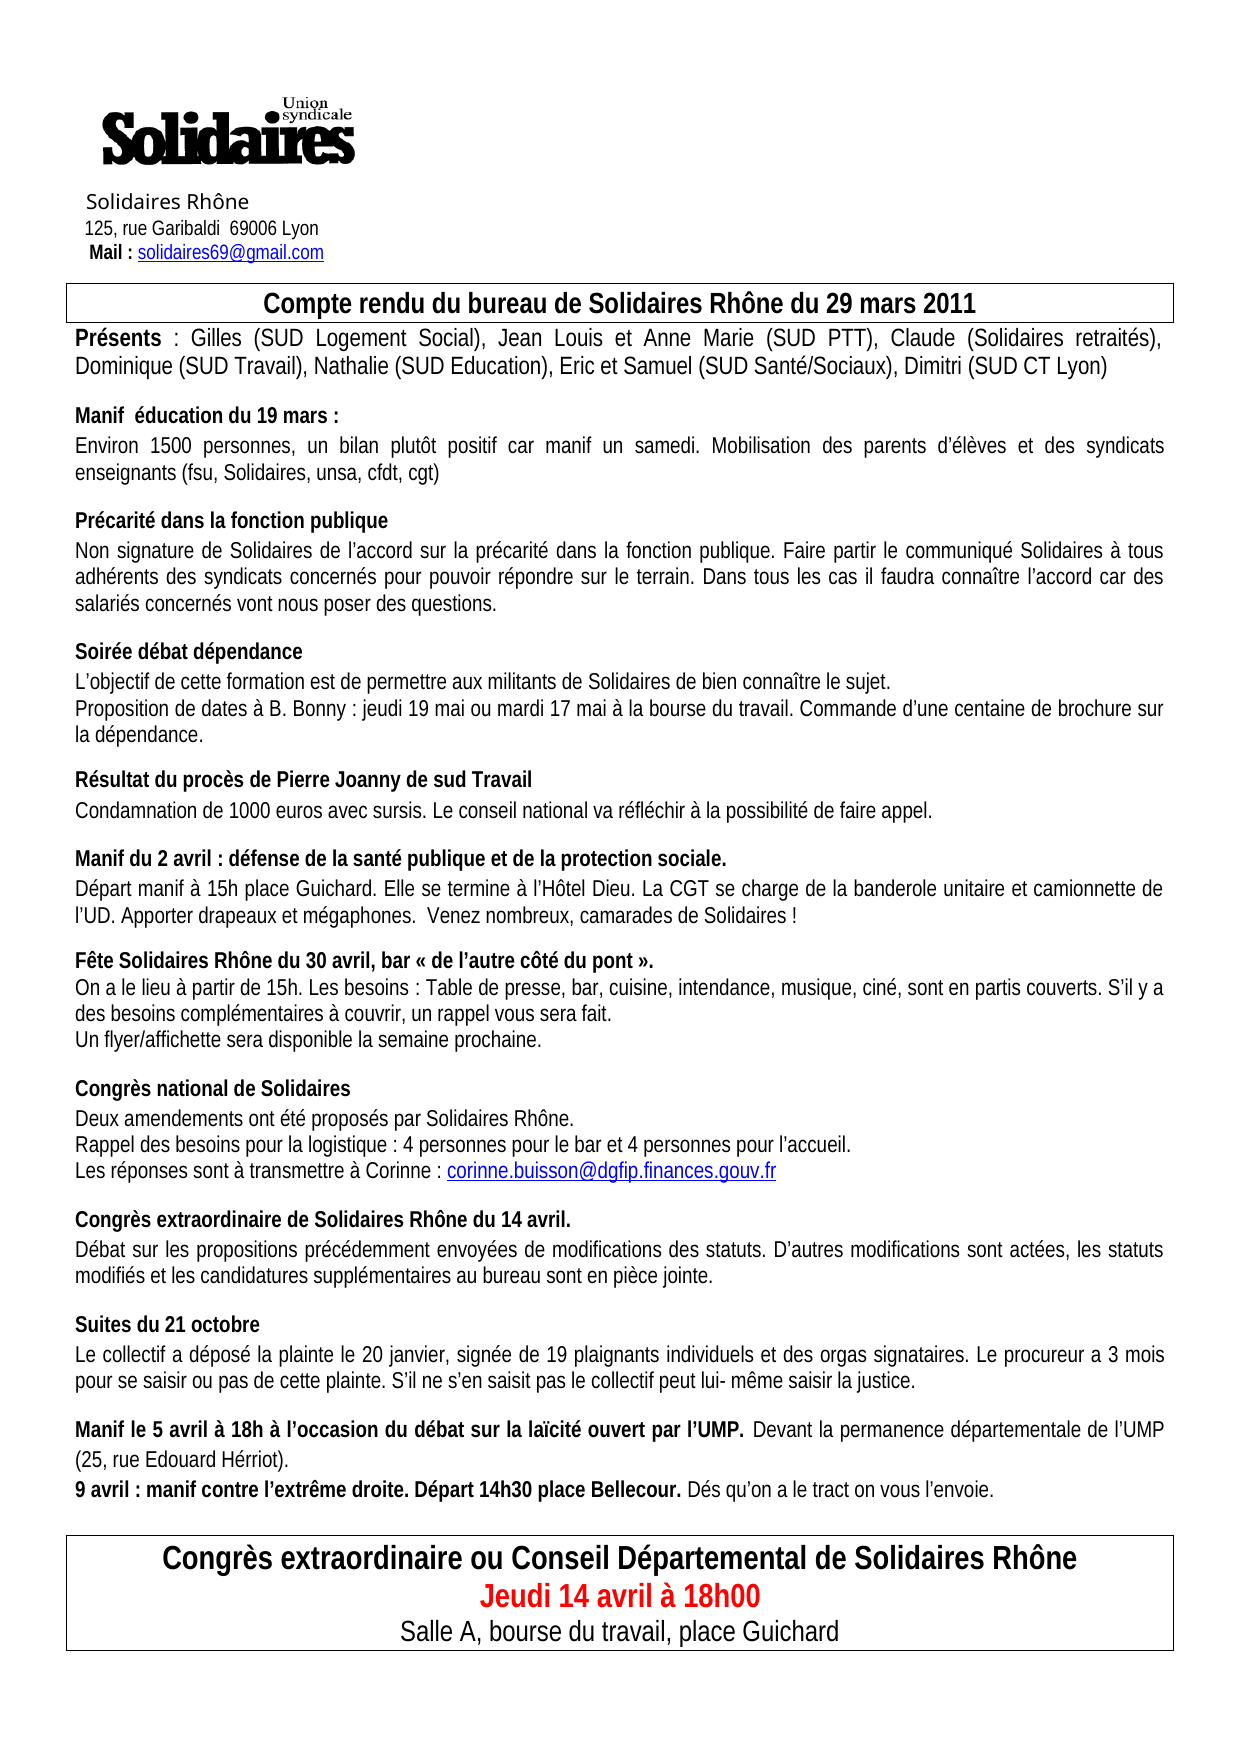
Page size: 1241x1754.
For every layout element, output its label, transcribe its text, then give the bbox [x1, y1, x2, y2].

picture [91, 84, 360, 179]
list 9 avril : manif contre l’extrême droite. Départ 14h30 place Bellecour. Dés qu’on a le tract on vous l’envoie. [75, 1476, 1165, 1502]
text Fête Solidaires Rhône du 30 avril, bar « de l’autre côté du pont ». [75, 947, 1165, 973]
text Rappel des besoins pour la logistique : 4 personnes pour le bar et 4 personnes pour l’accueil. [75, 1131, 1165, 1157]
text Condamnation de 1000 euros avec sursis. Le conseil national va réfléchir à la possibilité de faire appel. [75, 797, 1165, 823]
text Mail : solidaires69@gmail.com [75, 240, 1165, 264]
text Congrès extraordinaire ou Conseil Départemental de Solidaires Rhône [67, 1536, 1173, 1576]
list Congrès extraordinaire de Solidaires Rhône du 14 avril. [75, 1206, 1165, 1232]
list Manif éducation du 19 mars : [75, 402, 1165, 428]
text Non signature de Solidaires de l’accord sur la précarité dans la fonction publique. Faire partir le communiqué Solidaires à tous adhérents des syndicats concernés pour pouvoir répondre sur le terrain. Dans tous les cas il faudra connaître l’accord car des salariés concernés vont nous poser des questions. [75, 537, 1165, 616]
text Salle A, bourse du travail, place Guichard [67, 1611, 1173, 1650]
text Présents : Gilles (SUD Logement Social), Jean Louis et Anne Marie (SUD PTT), Claude (Solidaires retraités), Dominique (SUD Travail), Nathalie (SUD Education), Eric et Samuel (SUD Santé/Sociaux), Dimitri (SUD CT Lyon) [75, 323, 1165, 380]
text Un flyer/affichette sera disponible la semaine prochaine. [75, 1026, 1165, 1052]
list Suites du 21 octobre [75, 1311, 1165, 1337]
text Les réponses sont à transmettre à Corinne : corinne.buisson@dgfip.finances.gouv.fr [75, 1157, 1165, 1184]
text Proposition de dates à B. Bonny : jeudi 19 mai ou mardi 17 mai à la bourse du travail. Commande d’une centaine de brochure sur la dépendance. [75, 694, 1165, 747]
list Précarité dans la fonction publique [75, 507, 1165, 533]
list Manif le 5 avril à 18h à l’occasion du débat sur la laïcité ouvert par l’UMP. Devant la permanence départementale de l’UMP (25, rue Edouard Hérriot). [75, 1416, 1165, 1472]
text On a le lieu à partir de 15h. Les besoins : Table de presse, bar, cuisine, intendance, musique, ciné, sont en partis couverts. S’il y a des besoins complémentaires à couvrir, un rappel vous sera fait. [75, 973, 1165, 1026]
text Environ 1500 personnes, un bilan plutôt positif car manif un samedi. Mobilisation des parents d’élèves et des syndicats enseignants (fsu, Solidaires, unsa, cfdt, cgt) [75, 432, 1165, 485]
text Départ manif à 15h place Guichard. Elle se termine à l’Hôtel Dieu. La CGT se charge de la banderole unitaire et camionnette de l’UD. Apporter drapeaux et mégaphones. Venez nombreux, camarades de Solidaires ! [75, 875, 1165, 928]
list Manif du 2 avril : défense de la santé publique et de la protection sociale. [75, 845, 1165, 871]
text Compte rendu du bureau de Solidaires Rhône du 29 mars 2011 [67, 284, 1173, 322]
text Le collectif a déposé la plainte le 20 janvier, signée de 19 plaignants individuels et des orgas signataires. Le procureur a 3 mois pour se saisir ou pas de cette plainte. S’il ne s’en saisit pas le collectif peut lui- même saisir la justice. [75, 1341, 1165, 1393]
text Solidaires Rhône [75, 187, 1144, 216]
list Résultat du procès de Pierre Joanny de sud Travail [75, 766, 1165, 793]
text 125, rue Garibaldi 69006 Lyon [75, 216, 1165, 240]
list Soirée débat dépendance [75, 638, 1165, 664]
text Deux amendements ont été proposés par Solidaires Rhône. [75, 1105, 1165, 1131]
text L’objectif de cette formation est de permettre aux militants de Solidaires de bien connaître le sujet. [75, 668, 1165, 694]
text Jeudi 14 avril à 18h00 [75, 1576, 1165, 1611]
list Congrès national de Solidaires [75, 1074, 1165, 1101]
text Débat sur les propositions précédemment envoyées de modifications des statuts. D’autres modifications sont actées, les statuts modifiés et les candidatures supplémentaires au bureau sont en pièce jointe. [75, 1236, 1165, 1289]
